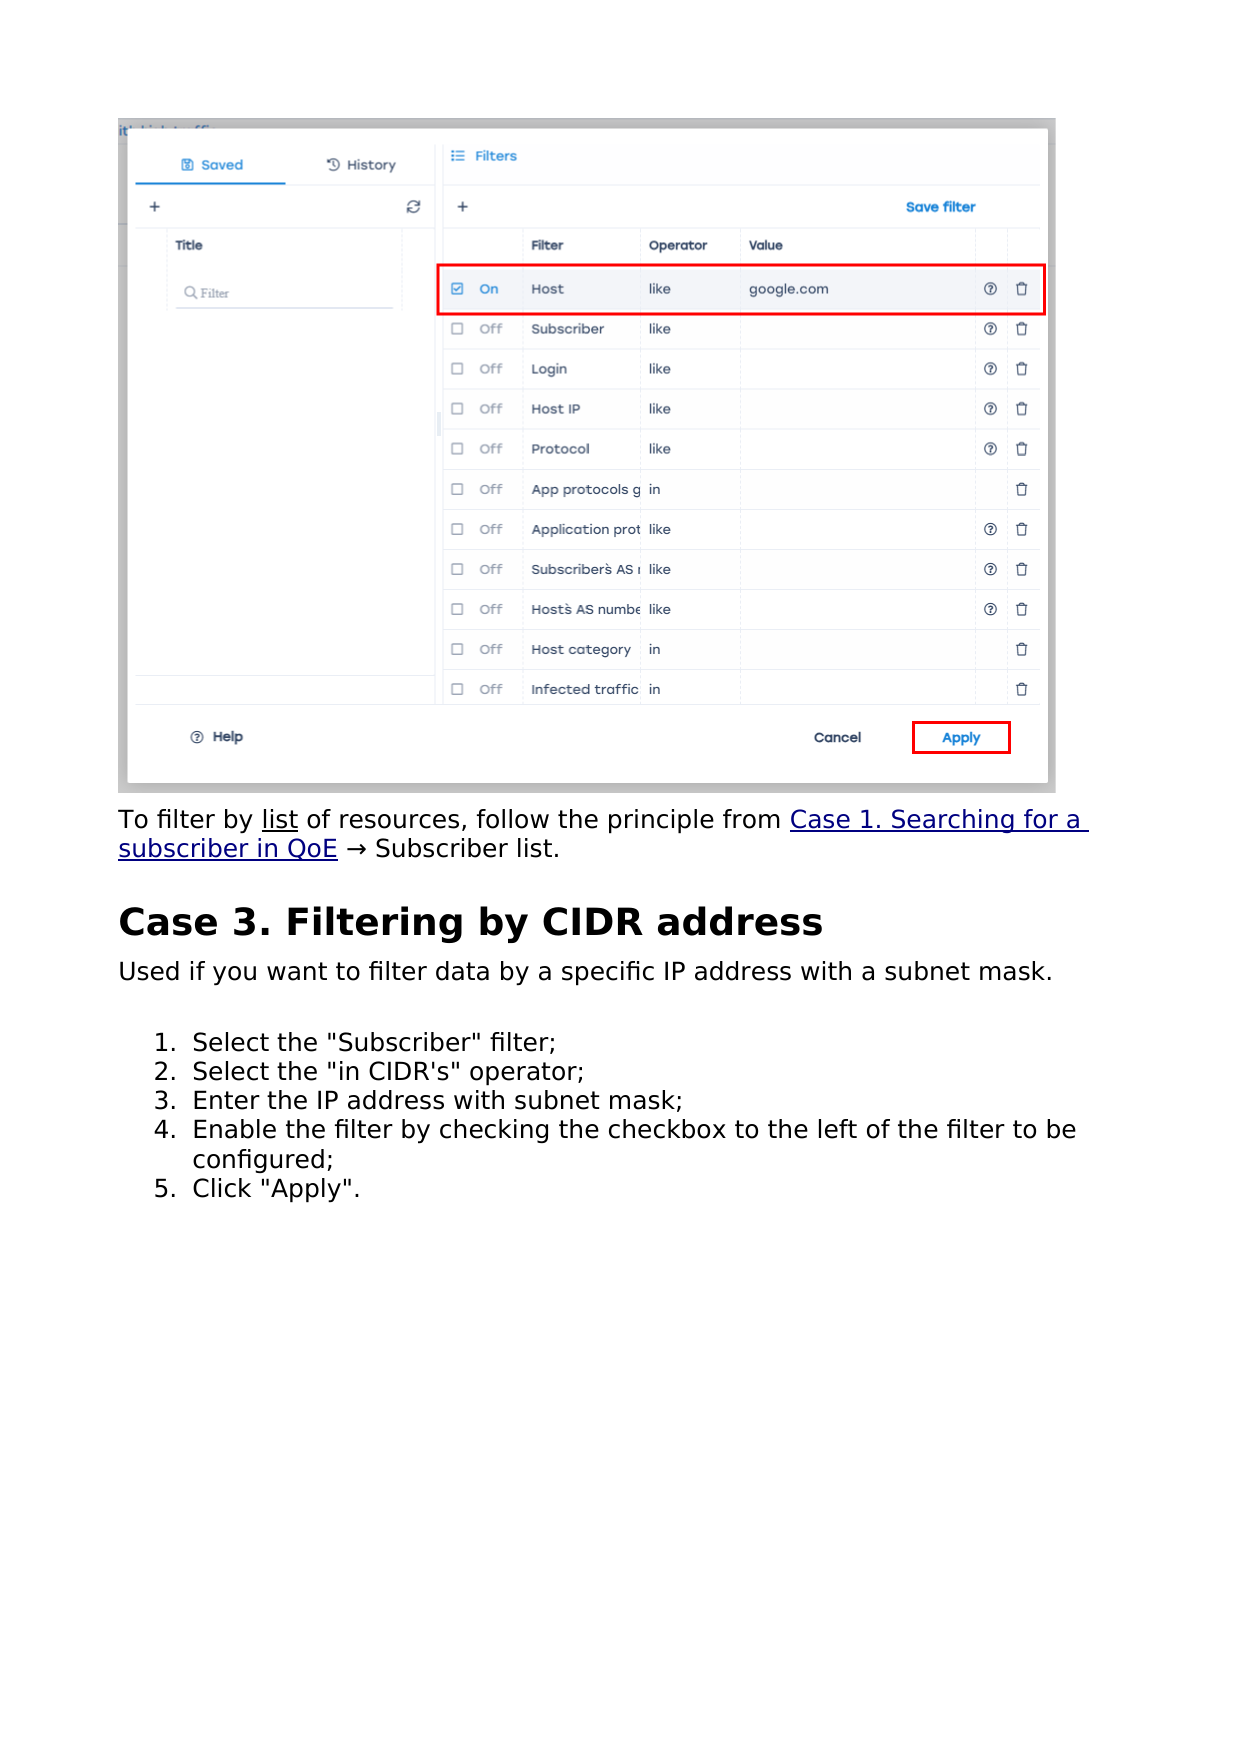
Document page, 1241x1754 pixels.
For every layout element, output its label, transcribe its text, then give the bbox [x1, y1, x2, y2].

text Used if you want to filter data by a specific IP address with a subnet mask. [118, 957, 1122, 986]
picture [118, 118, 1056, 793]
list Enable the filter by checking the checkbox to the left of the filter to be configured; [177, 1116, 1122, 1174]
list Select the "in CIDR's" operator; [177, 1057, 1122, 1086]
list Click "Apply". [177, 1174, 1122, 1203]
subtitle Case 3. Filtering by CIDR address [118, 901, 1122, 944]
list Select the "Subscriber" filter; [177, 1028, 1122, 1057]
text To filter by list of resources, follow the principle from Case 1. Searching for a subscriber in QoE → Subscriber list. [118, 805, 1122, 863]
list Enter the IP address with subnet mask; [177, 1086, 1122, 1116]
